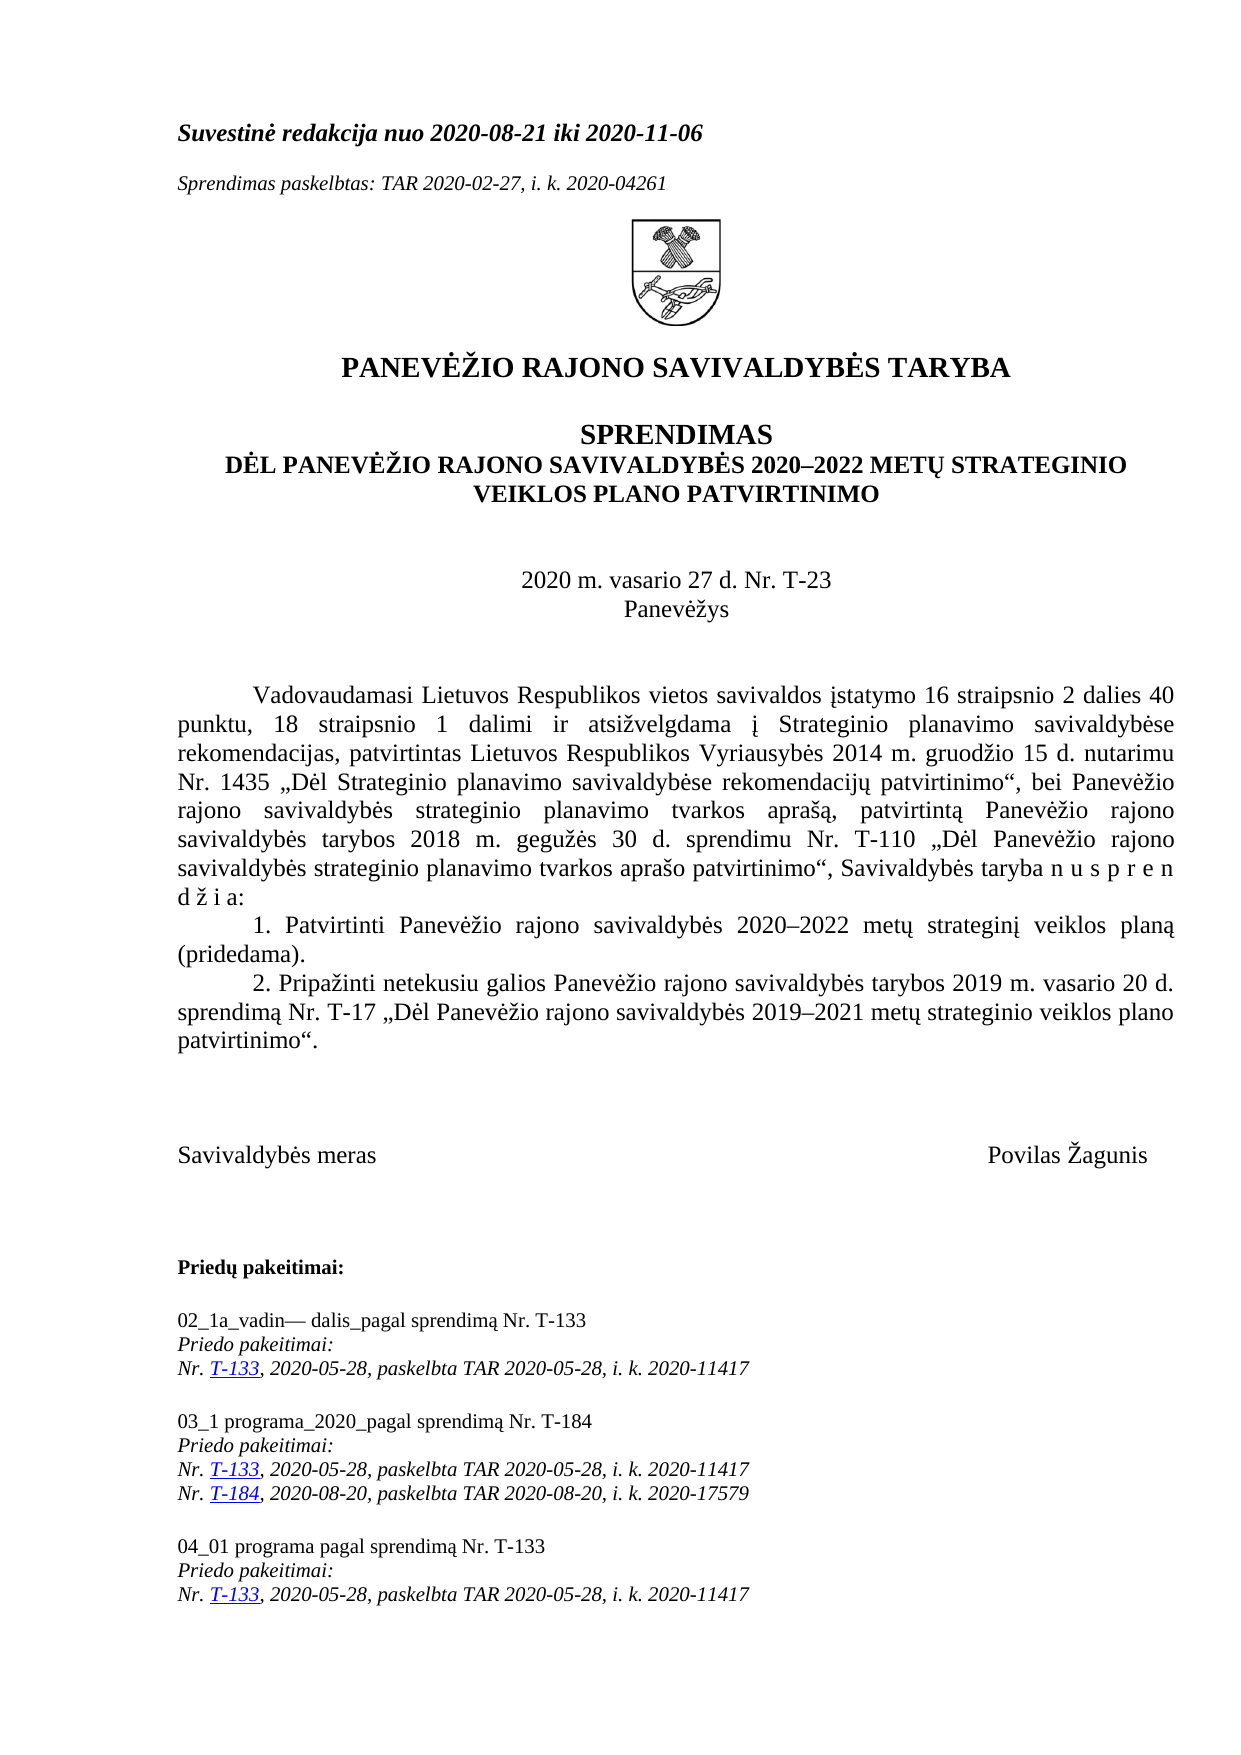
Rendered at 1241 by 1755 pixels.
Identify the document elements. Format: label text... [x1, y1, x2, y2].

text Priedų pakeitimai: [177, 1255, 1175, 1279]
text 2020 m. vasario 27 d. Nr. T-23 [177, 565, 1175, 594]
text 1. Patvirtinti Panevėžio rajono savivaldybės 2020–2022 metų strateginį veiklos planą (pridedama). [177, 910, 1175, 968]
text Nr. T-133, 2020-05-28, paskelbta TAR 2020-05-28, i. k. 2020-11417 [177, 1582, 1175, 1606]
text Priedo pakeitimai: [177, 1433, 1175, 1457]
text Priedo pakeitimai: [177, 1558, 1175, 1582]
text 03_1 programa_2020_pagal sprendimą Nr. T-184 [177, 1409, 1175, 1433]
text PANEVĖŽIO RAJONO SAVIVALDYBĖS TARYBA [177, 350, 1175, 383]
text Vadovaudamasi Lietuvos Respublikos vietos savivaldos įstatymo 16 straipsnio 2 dalies 40 punktu, 18 straipsnio 1 dalimi ir atsižvelgdama į Strateginio planavimo savivaldybėse rekomendacijas, patvirtintas Lietuvos Respublikos Vyriausybės 2014 m. gruodžio 15 d. nutarimu Nr. 1435 „Dėl Strateginio planavimo savivaldybėse rekomendacijų patvirtinimo“, bei Panevėžio rajono savivaldybės strateginio planavimo tvarkos aprašą, patvirtintą Panevėžio rajono savivaldybės tarybos 2018 m. gegužės 30 d. sprendimu Nr. T-110 „Dėl Panevėžio rajono savivaldybės strateginio planavimo tvarkos aprašo patvirtinimo“, Savivaldybės taryba n u s p r e n d ž i a: [177, 680, 1175, 910]
text Nr. T-133, 2020-05-28, paskelbta TAR 2020-05-28, i. k. 2020-11417 [177, 1457, 1175, 1481]
text Priedo pakeitimai: [177, 1332, 1175, 1356]
text DĖL PANEVĖŽIO RAJONO SAVIVALDYBĖS 2020–2022 METŲ STRATEGINIO VEIKLOS PLANO PATVIRTINIMO [177, 450, 1175, 508]
text Nr. T-133, 2020-05-28, paskelbta TAR 2020-05-28, i. k. 2020-11417 [177, 1356, 1175, 1380]
text Nr. T-184, 2020-08-20, paskelbta TAR 2020-08-20, i. k. 2020-17579 [177, 1481, 1175, 1505]
text 2. Pripažinti netekusiu galios Panevėžio rajono savivaldybės tarybos 2019 m. vasario 20 d. sprendimą Nr. T-17 „Dėl Panevėžio rajono savivaldybės 2019–2021 metų strateginio veiklos plano patvirtinimo“. [177, 968, 1175, 1054]
text Suvestinė redakcija nuo 2020-08-21 iki 2020-11-06 [177, 118, 1175, 147]
text Savivaldybės meras Povilas Žagunis [177, 1140, 1175, 1169]
text Panevėžys [177, 594, 1175, 623]
text SPRENDIMAS [177, 417, 1175, 450]
text Sprendimas paskelbtas: TAR 2020-02-27, i. k. 2020-04261 [177, 171, 1175, 195]
text 04_01 programa pagal sprendimą Nr. T-133 [177, 1534, 1175, 1558]
text 02_1a_vadin— dalis_pagal sprendimą Nr. T-133 [177, 1308, 1175, 1332]
